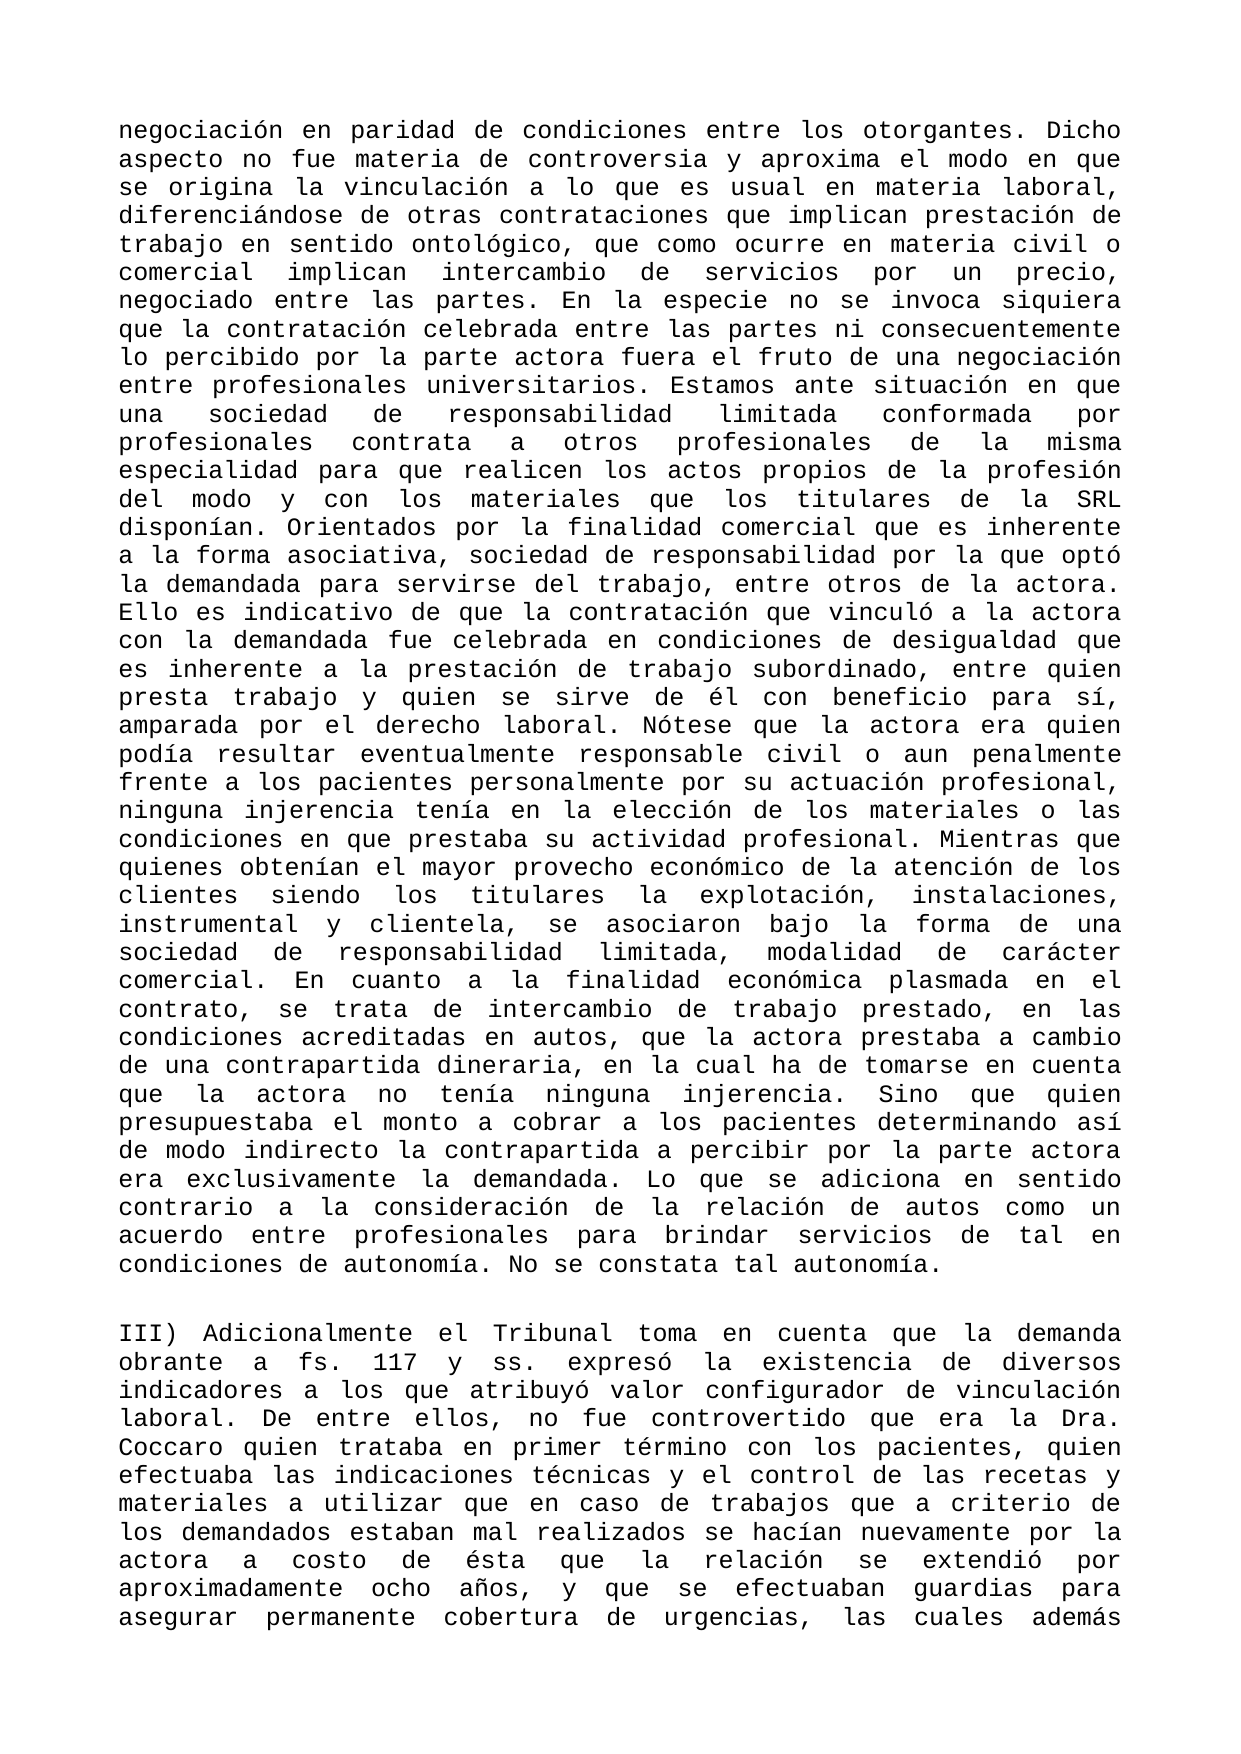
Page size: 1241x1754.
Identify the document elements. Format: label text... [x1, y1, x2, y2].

text III) Adicionalmente el Tribunal toma en cuenta que la demanda obrante a fs. 117 y ss. expresó la existencia de diversos indicadores a los que atribuyó valor configurador de vinculación laboral. De entre ellos, no fue controvertido que era la Dra. Coccaro quien trataba en primer término con los pacientes, quien efectuaba las indicaciones técnicas y el control de las recetas y materiales a utilizar que en caso de trabajos que a criterio de los demandados estaban mal realizados se hacían nuevamente por la actora a costo de ésta que la relación se extendió por aproximadamente ocho años, y que se efectuaban guardias para asegurar permanente cobertura de urgencias, las cuales además [118, 1321, 1122, 1633]
text negociación en paridad de condiciones entre los otorgantes. Dicho aspecto no fue materia de controversia y aproxima el modo en que se origina la vinculación a lo que es usual en materia laboral, diferenciándose de otras contrataciones que implican prestación de trabajo en sentido ontológico, que como ocurre en materia civil o comercial implican intercambio de servicios por un precio, negociado entre las partes. En la especie no se invoca siquiera que la contratación celebrada entre las partes ni consecuentemente lo percibido por la parte actora fuera el fruto de una negociación entre profesionales universitarios. Estamos ante situación en que una sociedad de responsabilidad limitada conformada por profesionales contrata a otros profesionales de la misma especialidad para que realicen los actos propios de la profesión del modo y con los materiales que los titulares de la SRL disponían. Orientados por la finalidad comercial que es inherente a la forma asociativa, sociedad de responsabilidad por la que optó la demandada para servirse del trabajo, entre otros de la actora. Ello es indicativo de que la contratación que vinculó a la actora con la demandada fue celebrada en condiciones de desigualdad que es inherente a la prestación de trabajo subordinado, entre quien presta trabajo y quien se sirve de él con beneficio para sí, amparada por el derecho laboral. Nótese que la actora era quien podía resultar eventualmente responsable civil o aun penalmente frente a los pacientes personalmente por su actuación profesional, ninguna injerencia tenía en la elección de los materiales o las condiciones en que prestaba su actividad profesional. Mientras que quienes obtenían el mayor provecho económico de la atención de los clientes siendo los titulares la explotación, instalaciones, instrumental y clientela, se asociaron bajo la forma de una sociedad de responsabilidad limitada, modalidad de carácter comercial. En cuanto a la finalidad económica plasmada en el contrato, se trata de intercambio de trabajo prestado, en las condiciones acreditadas en autos, que la actora prestaba a cambio de una contrapartida dineraria, en la cual ha de tomarse en cuenta que la actora no tenía ninguna injerencia. Sino que quien presupuestaba el monto a cobrar a los pacientes determinando así de modo indirecto la contrapartida a percibir por la parte actora era exclusivamente la demandada. Lo que se adiciona en sentido contrario a la consideración de la relación de autos como un acuerdo entre profesionales para brindar servicios de tal en condiciones de autonomía. No se constata tal autonomía. [118, 118, 1122, 1280]
